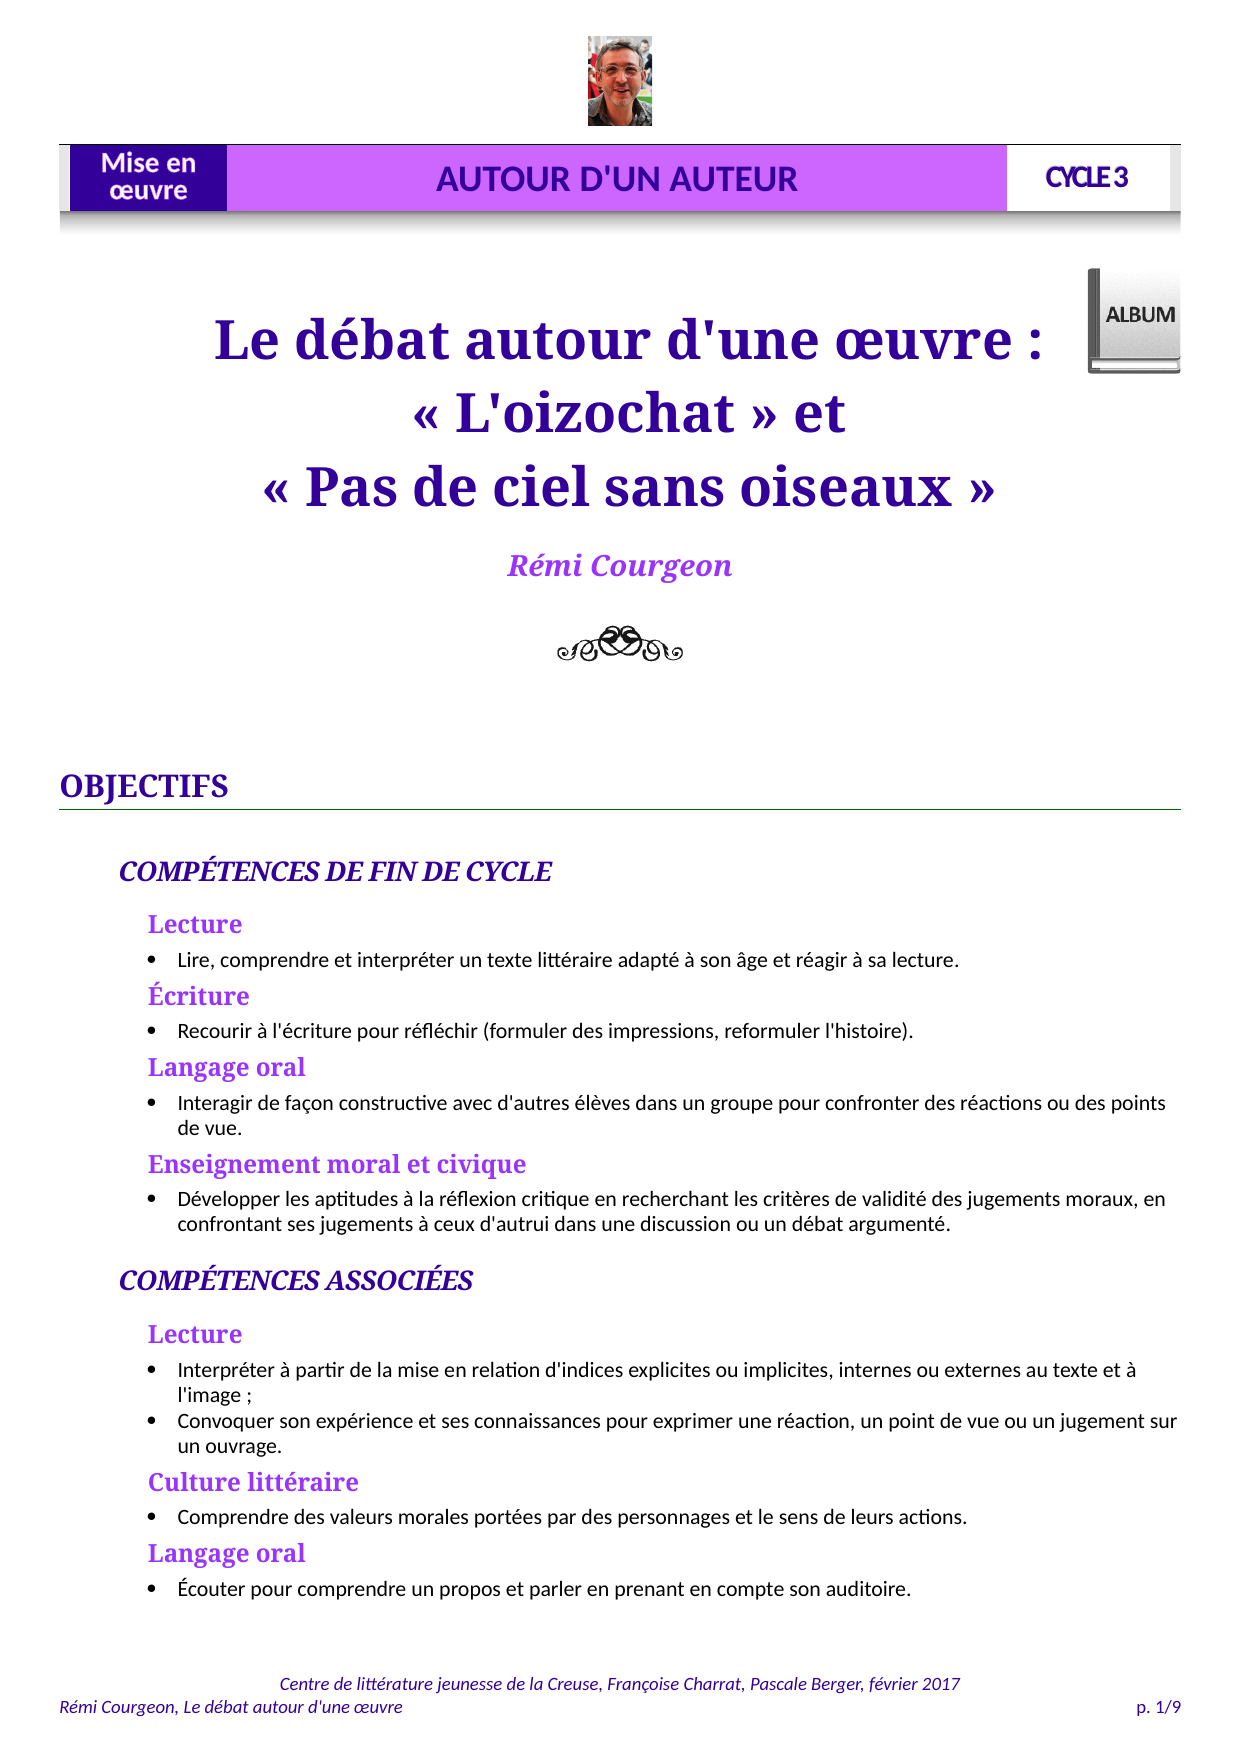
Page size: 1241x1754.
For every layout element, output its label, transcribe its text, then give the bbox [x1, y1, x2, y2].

list Interpréter à partir de la mise en relation d'indices explicites ou implicites, internes ou externes au texte et à l'image ; [148, 1357, 1181, 1408]
list Développer les aptitudes à la réflexion critique en recherchant les critères de validité des jugements moraux, en confrontant ses jugements à ceux d'autrui dans une discussion ou un débat argumenté. [148, 1186, 1181, 1237]
list Recourir à l'écriture pour réfléchir (formuler des impressions, reformuler l'histoire). [148, 1018, 1181, 1044]
picture [59, 211, 1181, 268]
list Langage oral [148, 1536, 1181, 1570]
picture [546, 613, 695, 674]
list Le débat autour d'une œuvre : « L'oizochat » et « Pas de ciel sans oiseaux » [77, 301, 1181, 522]
list Lire, comprendre et interpréter un texte littéraire adapté à son âge et réagir à sa lecture. [148, 947, 1181, 972]
list Langage oral [148, 1050, 1181, 1084]
table_header Autour d'un auteur [227, 145, 1007, 211]
list Convoquer son expérience et ses connaissances pour exprimer une réaction, un point de vue ou un jugement sur un ouvrage. [148, 1408, 1181, 1458]
table_header [1170, 145, 1181, 211]
list Comprendre des valeurs morales portées par des personnages et le sens de leurs actions. [148, 1504, 1181, 1530]
list Écriture [148, 978, 1181, 1012]
text Rémi Courgeon [59, 546, 1181, 584]
table_header Mise en œuvre [70, 145, 227, 211]
list Interagir de façon constructive avec d'autres élèves dans un groupe pour confronter des réactions ou des points de vue. [148, 1090, 1181, 1140]
list Compétences associées [118, 1262, 1181, 1299]
picture [588, 36, 653, 126]
list Compétences de fin de cycle [118, 852, 1181, 889]
list Lecture [148, 907, 1181, 941]
table_header CYCLE 3 [1007, 145, 1170, 211]
list Culture littéraire [148, 1464, 1181, 1498]
list Écouter pour comprendre un propos et parler en prenant en compte son auditoire. [148, 1576, 1181, 1601]
list Lecture [148, 1317, 1181, 1351]
list Enseignement moral et civique [148, 1146, 1181, 1180]
table_header [59, 145, 69, 211]
list OBJECTIFS [59, 764, 1181, 809]
